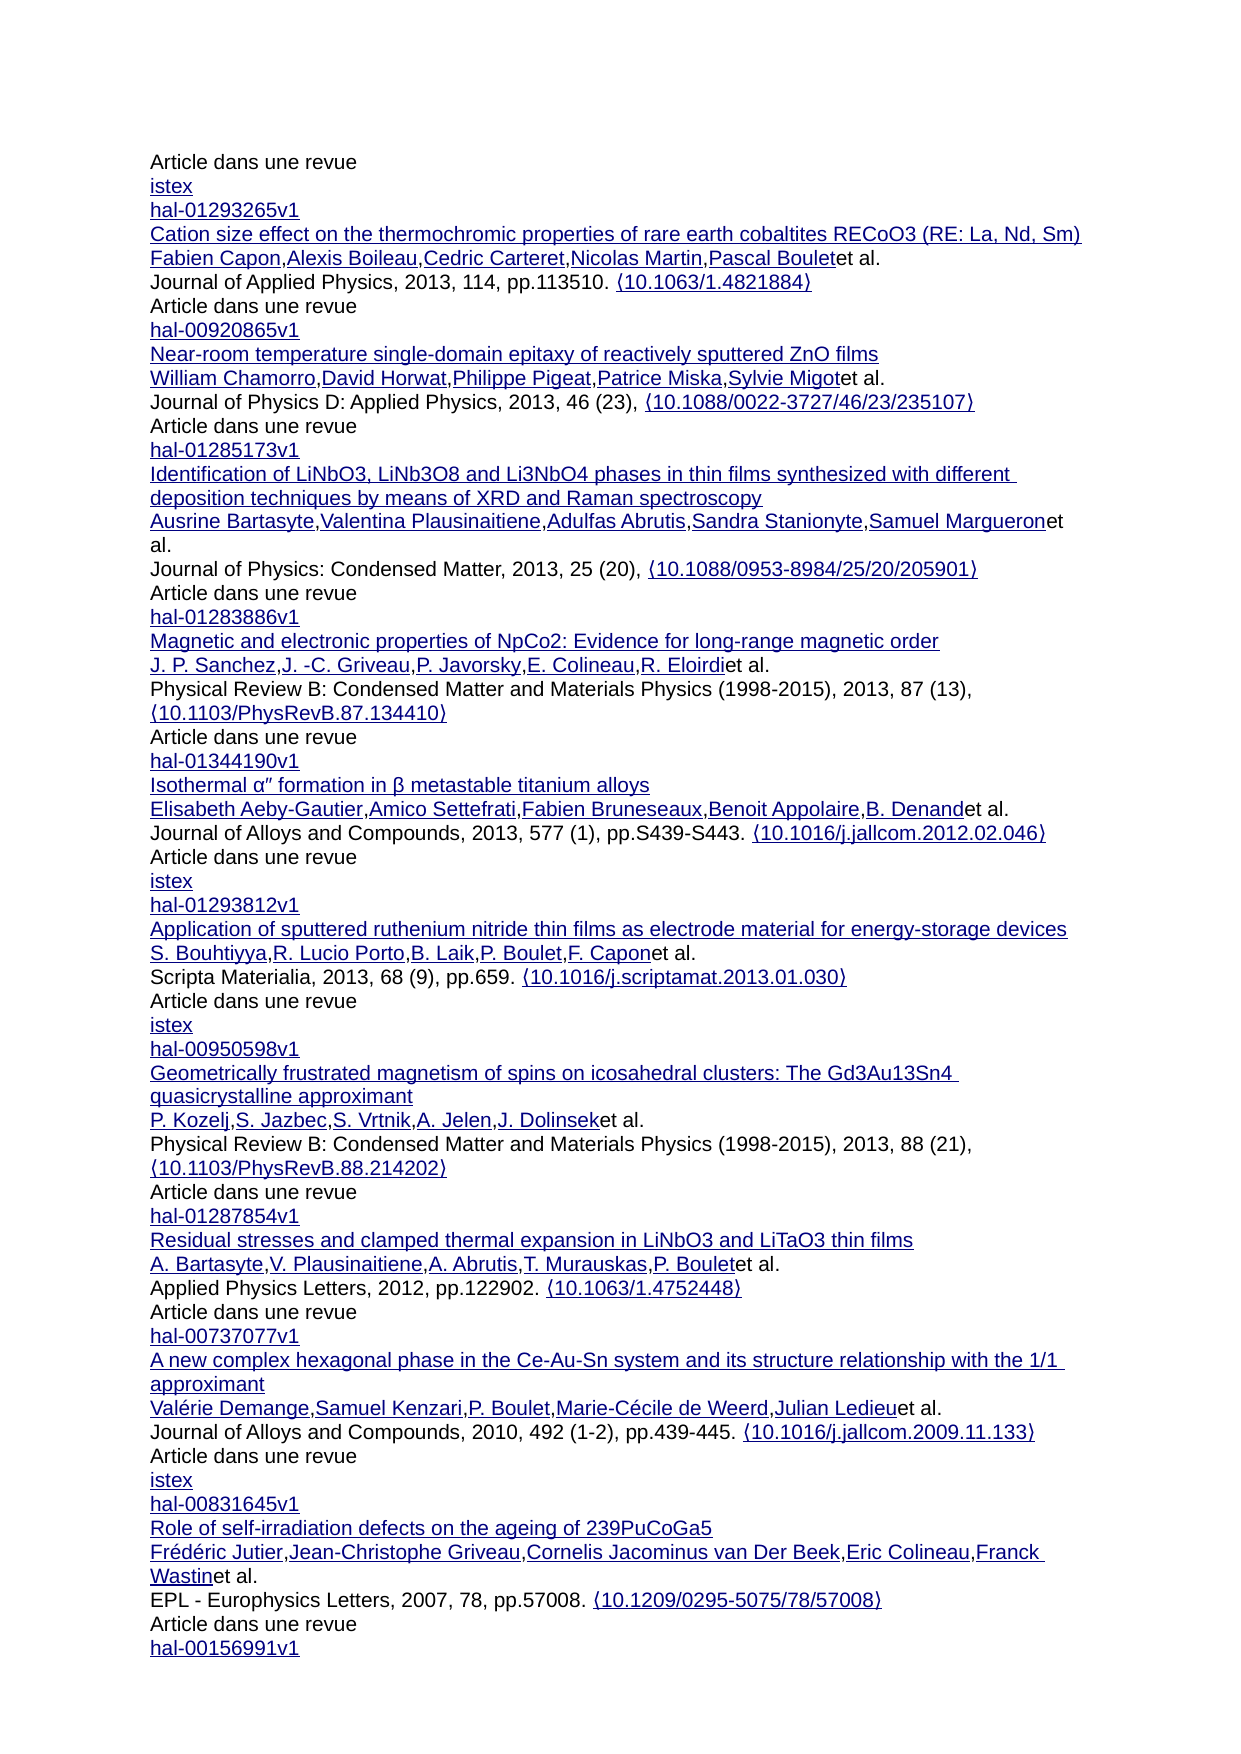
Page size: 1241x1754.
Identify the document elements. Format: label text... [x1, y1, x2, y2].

table_cell Magnetic and electronic properties of NpCo2: Evidence for long-range magnetic order J. P. Sanchez,J. -C. Griveau,P. Javorsky,E. Colineau,R. Eloirdiet al. Physical Review B: Condensed Matter and Materials Physics (1998-2015), 2013, 87 (13), ⟨10.1103/PhysRevB.87.134410⟩ Article dans une revue hal-01344190v1 [150, 629, 1090, 773]
table_cell Application of sputtered ruthenium nitride thin films as electrode material for energy-storage devices S. Bouhtiyya,R. Lucio Porto,B. Laik,P. Boulet,F. Caponet al. Scripta Materialia, 2013, 68 (9), pp.659. ⟨10.1016/j.scriptamat.2013.01.030⟩ Article dans une revue istex hal-00950598v1 [150, 917, 1090, 1060]
table_cell A new complex hexagonal phase in the Ce-Au-Sn system and its structure relationship with the 1/1 approximant Valérie Demange,Samuel Kenzari,P. Boulet,Marie-Cécile de Weerd,Julian Ledieuet al. Journal of Alloys and Compounds, 2010, 492 (1-2), pp.439-445. ⟨10.1016/j.jallcom.2009.11.133⟩ Article dans une revue istex hal-00831645v1 [150, 1348, 1090, 1516]
table_cell Article dans une revue istex hal-01293265v1 [150, 150, 1090, 222]
table_cell Role of self-irradiation defects on the ageing of 239PuCoGa5 Frédéric Jutier,Jean-Christophe Griveau,Cornelis Jacominus van Der Beek,Eric Colineau,Franck Wastinet al. EPL - Europhysics Letters, 2007, 78, pp.57008. ⟨10.1209/0295-5075/78/57008⟩ Article dans une revue hal-00156991v1 [150, 1516, 1090, 1659]
table_cell Isothermal α″ formation in β metastable titanium alloys Elisabeth Aeby-Gautier,Amico Settefrati,Fabien Bruneseaux,Benoit Appolaire,B. Denandet al. Journal of Alloys and Compounds, 2013, 577 (1), pp.S439-S443. ⟨10.1016/j.jallcom.2012.02.046⟩ Article dans une revue istex hal-01293812v1 [150, 773, 1090, 917]
table_cell Identification of LiNbO3, LiNb3O8 and Li3NbO4 phases in thin films synthesized with different deposition techniques by means of XRD and Raman spectroscopy Ausrine Bartasyte,Valentina Plausinaitiene,Adulfas Abrutis,Sandra Stanionyte,Samuel Margueronet al. Journal of Physics: Condensed Matter, 2013, 25 (20), ⟨10.1088/0953-8984/25/20/205901⟩ Article dans une revue hal-01283886v1 [150, 461, 1090, 629]
table_cell Residual stresses and clamped thermal expansion in LiNbO3 and LiTaO3 thin films A. Bartasyte,V. Plausinaitiene,A. Abrutis,T. Murauskas,P. Bouletet al. Applied Physics Letters, 2012, pp.122902. ⟨10.1063/1.4752448⟩ Article dans une revue hal-00737077v1 [150, 1228, 1090, 1348]
table_cell Cation size effect on the thermochromic properties of rare earth cobaltites RECoO3 (RE: La, Nd, Sm) Fabien Capon,Alexis Boileau,Cedric Carteret,Nicolas Martin,Pascal Bouletet al. Journal of Applied Physics, 2013, 114, pp.113510. ⟨10.1063/1.4821884⟩ Article dans une revue hal-00920865v1 [150, 222, 1090, 342]
table_cell Near-room temperature single-domain epitaxy of reactively sputtered ZnO films William Chamorro,David Horwat,Philippe Pigeat,Patrice Miska,Sylvie Migotet al. Journal of Physics D: Applied Physics, 2013, 46 (23), ⟨10.1088/0022-3727/46/23/235107⟩ Article dans une revue hal-01285173v1 [150, 342, 1090, 461]
table_cell Geometrically frustrated magnetism of spins on icosahedral clusters: The Gd3Au13Sn4 quasicrystalline approximant P. Kozelj,S. Jazbec,S. Vrtnik,A. Jelen,J. Dolinseket al. Physical Review B: Condensed Matter and Materials Physics (1998-2015), 2013, 88 (21), ⟨10.1103/PhysRevB.88.214202⟩ Article dans une revue hal-01287854v1 [150, 1060, 1090, 1228]
